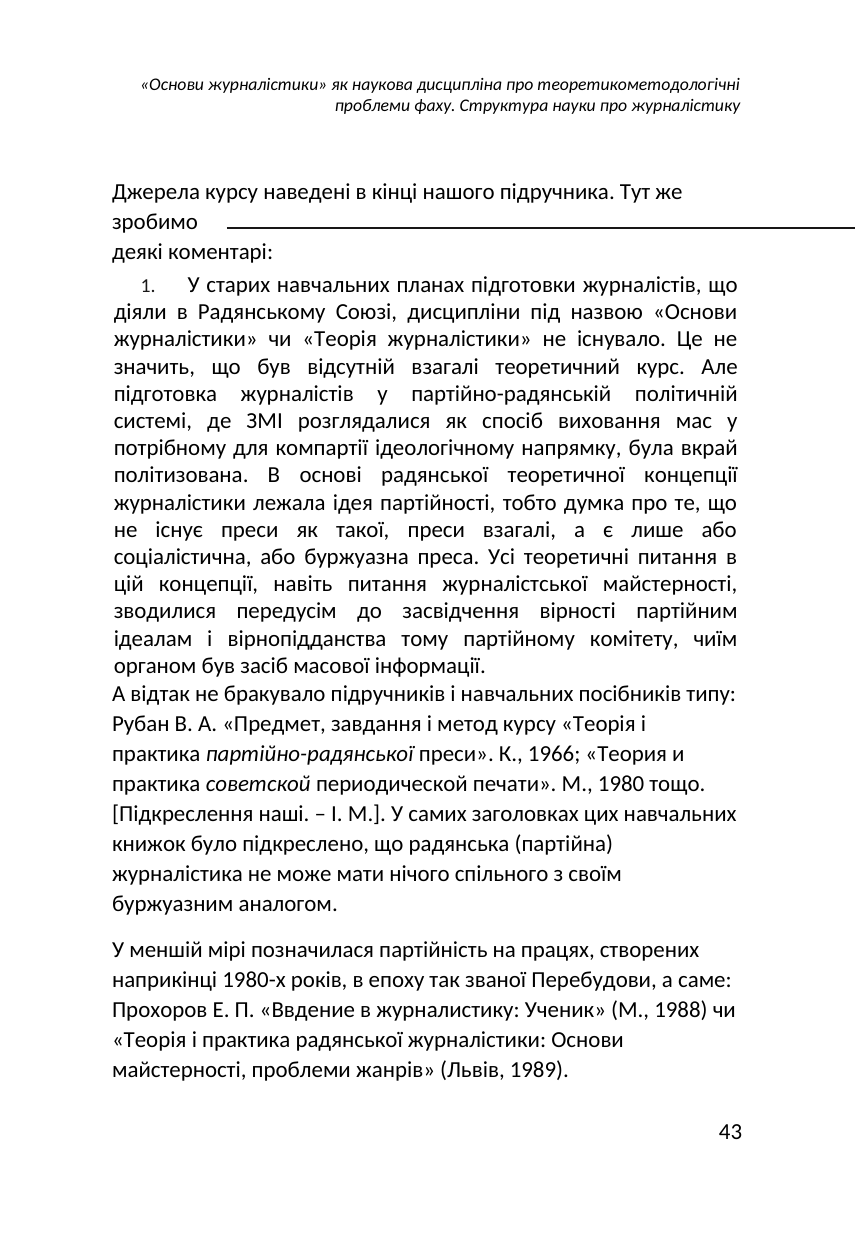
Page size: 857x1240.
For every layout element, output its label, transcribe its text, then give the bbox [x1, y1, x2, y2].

text У меншій мірі позначилася партійність на працях, створених наприкінці 1980-х років, в епоху так званої Перебудови, а саме: Прохоров Е. П. «Ввдение в журналистику: Ученик» (М., 1988) чи «Теорія і практика радянської журналістики: Основи майстерності, проблеми жанрів» (Львів, 1989). [112, 935, 738, 1083]
text Джерела курсу наведені в кінці нашого підручника. Тут же зробимо деякі коментарі: [112, 177, 738, 265]
list У старих навчальних планах підготовки журналістів, що діяли в Радянському Союзі, дисципліни під назвою «Основи журналістики» чи «Теорія журналістики» не існувало. Це не значить, що був відсутній взагалі теоретичний курс. Але підготовка журналістів у партійно-радянській політичній системі, де ЗМІ розглядалися як спосіб виховання мас у потрібному для компартії ідеологічному напрямку, була вкрай політизована. В основі радянської теоретичної концепції журналістики лежала ідея партійності, тобто думка про те, що не існує преси як такої, преси взагалі, а є лише або соціалістична, або буржуазна преса. Усі теоретичні питання в цій концепції, навіть питання журналістської майстерності, зводилися передусім до засвідчення вірності партійним ідеалам і вірнопідданства тому партійному комітету, чиїм органом був засіб масової інформації. [113, 271, 738, 679]
text А відтак не бракувало підручників і навчальних посібників типу: Рубан В. А. «Предмет, завдання і метод курсу «Теорія і практика партійно-радянської преси». К., 1966; «Теория и практика советской периодической печати». М., 1980 тощо. [Підкреслення наші. – І. М.]. У самих заголовках цих навчальних книжок було підкреслено, що радянська (партійна) журналістика не може мати нічого спільного з своїм буржуазним аналогом. [112, 679, 738, 917]
